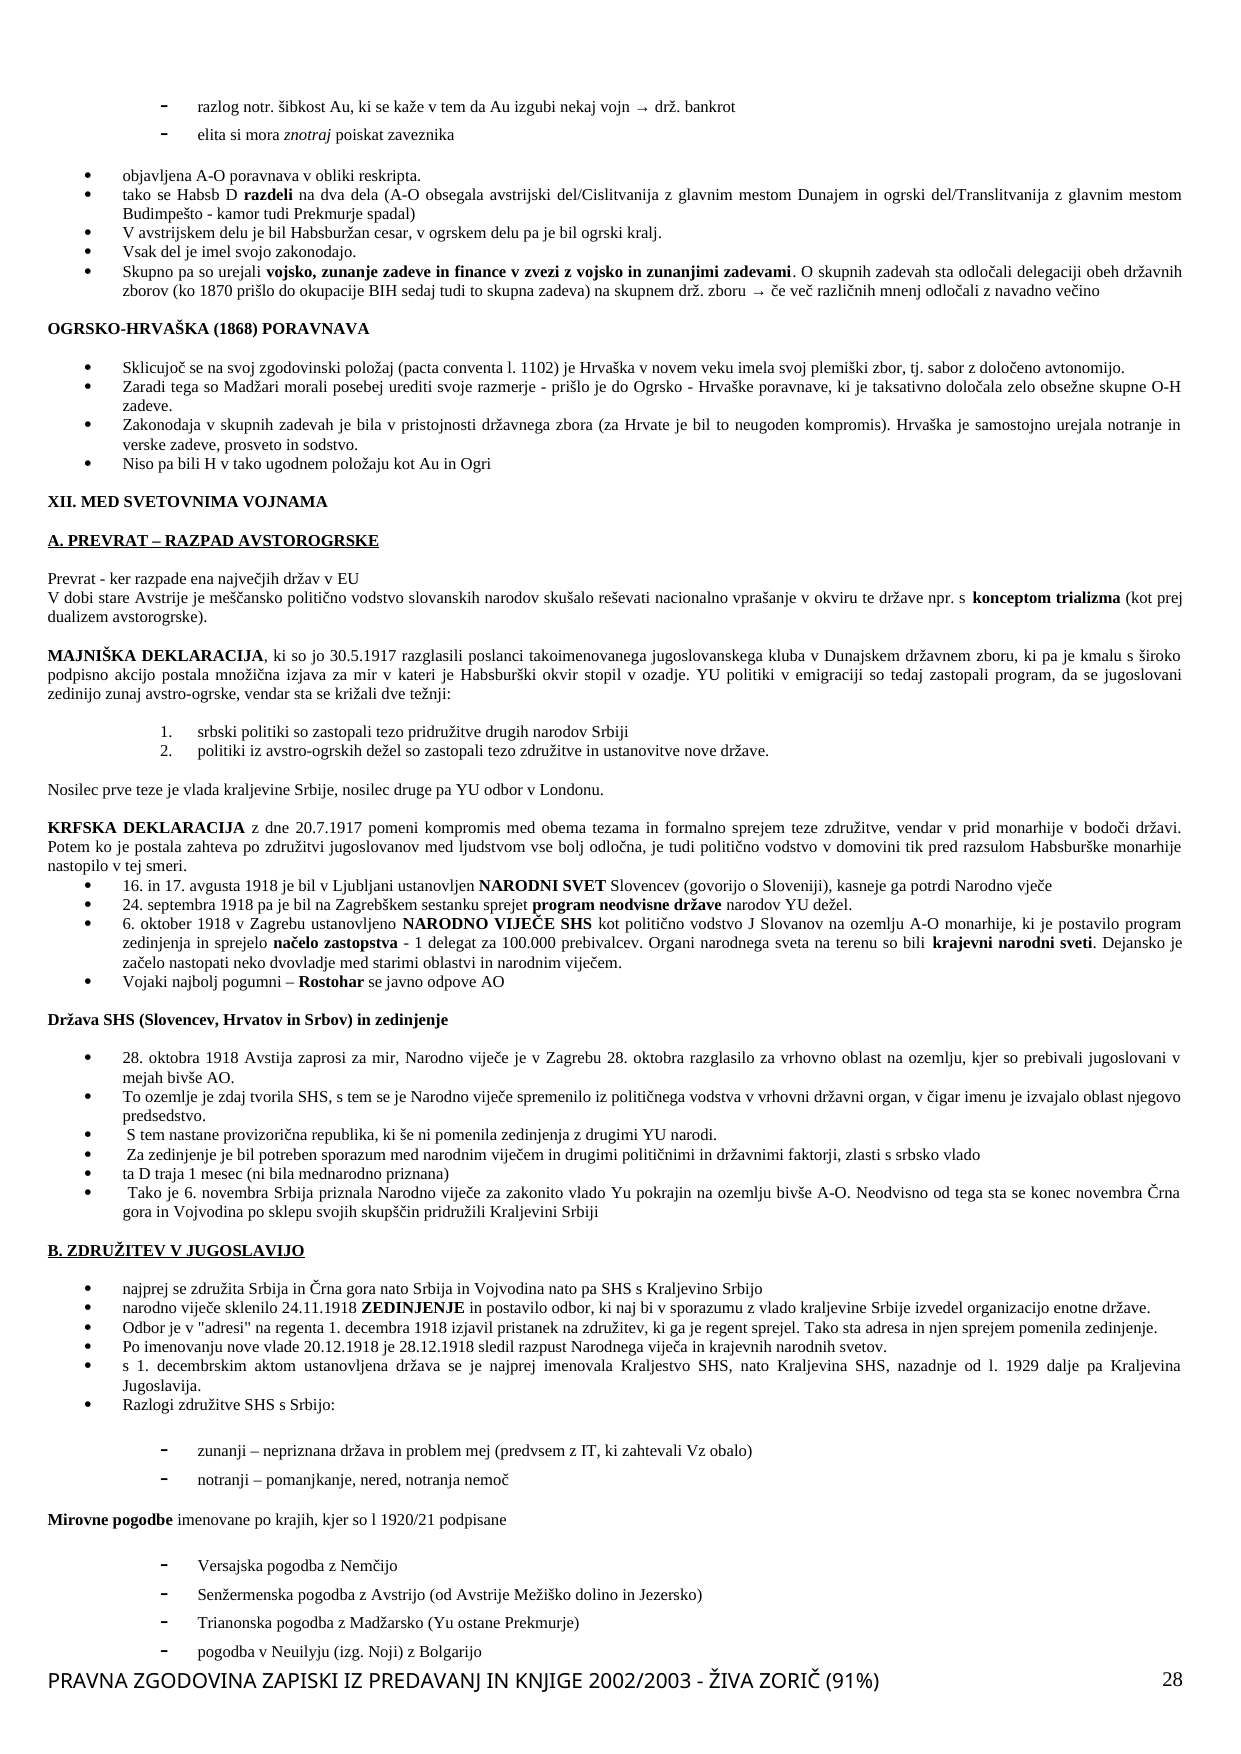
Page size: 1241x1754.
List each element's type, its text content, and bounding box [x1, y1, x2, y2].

list Zakonodaja v skupnih zadevah je bila v pristojnosti državnega zbora (za Hrvate je bil to neugoden kompromis). Hrvaška je samostojno urejala notranje in verske zadeve, prosveto in sodstvo. [85, 415, 1183, 454]
list najprej se združita Srbija in Črna gora nato Srbija in Vojvodina nato pa SHS s Kraljevino Srbijo [85, 1279, 1183, 1298]
list V avstrijskem delu je bil Habsburžan cesar, v ogrskem delu pa je bil ogrski kralj. [85, 223, 1183, 242]
text MAJNIŠKA DEKLARACIJA, ki so jo 30.5.1917 razglasili poslanci takoimenovanega jugoslovanskega kluba v Dunajskem državnem zboru, ki pa je kmalu s široko podpisno akcijo postala množična izjava za mir v kateri je Habsburški okvir stopil v ozadje. YU politiki v emigraciji so tedaj zastopali program, da se jugoslovani zedinijo zunaj avstro-ogrske, vendar sta se križali dve težnji: [47, 645, 1183, 703]
text KRFSKA DEKLARACIJA z dne 20.7.1917 pomeni kompromis med obema tezama in formalno sprejem teze združitve, vendar v prid monarhije v bodoči državi. Potem ko je postala zahteva po združitvi jugoslovanov med ljudstvom vse bolj odločna, je tudi politično vodstvo v domovini tik pred razsulom Habsburške monarhije nastopilo v tej smeri. [47, 818, 1183, 875]
list To ozemlje je zdaj tvorila SHS, s tem se je Narodno viječe spremenilo iz političnega vodstva v vrhovni državni organ, v čigar imenu je izvajalo oblast njegovo predsedstvo. [85, 1087, 1183, 1125]
list Razlogi združitve SHS s Srbijo: [85, 1394, 1183, 1414]
text Mirovne pogodbe imenovane po krajih, kjer so l 1920/21 podpisane [47, 1509, 1183, 1529]
list Versajska pogodba z Nemčijo [160, 1548, 1183, 1577]
list 6. oktober 1918 v Zagrebu ustanovljeno NARODNO VIJEČE SHS kot politično vodstvo J Slovanov na ozemlju A-O monarhije, ki je postavilo program zedinjenja in sprejelo načelo zastopstva - 1 delegat za 100.000 prebivalcev. Organi narodnega sveta na terenu so bili krajevni narodni sveti. Dejansko je začelo nastopati neko dvovladje med starimi oblastvi in narodnim viječem. [85, 914, 1183, 972]
list zunanji – nepriznana država in problem mej (predvsem z IT, ki zahtevali Vz obalo) [160, 1433, 1183, 1462]
list elita si mora znotraj poiskat zaveznika [160, 117, 1183, 146]
list Zaradi tega so Madžari morali posebej urediti svoje razmerje - prišlo je do Ogrsko - Hrvaške poravnave, ki je taksativno določala zelo obsežne skupne O-H zadeve. [85, 377, 1183, 415]
list pogodba v Neuilyju (izg. Noji) z Bolgarijo [160, 1634, 1183, 1663]
list Senžermenska pogodba z Avstrijo (od Avstrije Mežiško dolino in Jezersko) [160, 1577, 1183, 1605]
text A. prevrat – razpad avstorogrske [47, 530, 1183, 549]
list Niso pa bili H v tako ugodnem položaju kot Au in Ogri [85, 454, 1183, 473]
list notranji – pomanjkanje, nered, notranja nemoč [160, 1462, 1183, 1490]
list tako se Habsb D razdeli na dva dela (A-O obsegala avstrijski del/Cislitvanija z glavnim mestom Dunajem in ogrski del/Translitvanija z glavnim mestom Budimpešto - kamor tudi Prekmurje spadal) [85, 184, 1183, 223]
list s 1. decembrskim aktom ustanovljena država se je najprej imenovala Kraljestvo SHS, nato Kraljevina SHS, nazadnje od l. 1929 dalje pa Kraljevina Jugoslavija. [85, 1356, 1183, 1394]
text XII. MED SVETOVNIMA VOJNAMA [47, 492, 1183, 511]
list Vojaki najbolj pogumni – Rostohar se javno odpove AO [85, 972, 1183, 991]
list 24. septembra 1918 pa je bil na Zagrebškem sestanku sprejet program neodvisne države narodov YU dežel. [85, 895, 1183, 914]
list srbski politiki so zastopali tezo pridružitve drugih narodov Srbiji [160, 722, 1183, 741]
text Prevrat - ker razpade ena največjih držav v eu [47, 569, 1183, 588]
text Država SHS (Slovencev, Hrvatov in Srbov) in zedinjenje [47, 1010, 1183, 1029]
list 16. in 17. avgusta 1918 je bil v Ljubljani ustanovljen NARODNI SVET Slovencev (govorijo o Sloveniji), kasneje ga potrdi Narodno vječe [85, 875, 1183, 895]
list Sklicujoč se na svoj zgodovinski položaj (pacta conventa l. 1102) je Hrvaška v novem veku imela svoj plemiški zbor, tj. sabor z določeno avtonomijo. [85, 357, 1183, 377]
list Tako je 6. novembra Srbija priznala Narodno viječe za zakonito vlado Yu pokrajin na ozemlju bivše A-O. Neodvisno od tega sta se konec novembra Črna gora in Vojvodina po sklepu svojih skupščin pridružili Kraljevini Srbiji [85, 1183, 1183, 1221]
list politiki iz avstro-ogrskih dežel so zastopali tezo združitve in ustanovitve nove države. [160, 741, 1183, 760]
text Ogrsko-hrvaška (1868) poravnava [47, 319, 1183, 338]
list 28. oktobra 1918 Avstija zaprosi za mir, Narodno viječe je v Zagrebu 28. oktobra razglasilo za vrhovno oblast na ozemlju, kjer so prebivali jugoslovani v mejah bivše AO. [85, 1048, 1183, 1087]
list S tem nastane provizorična republika, ki še ni pomenila zedinjenja z drugimi YU narodi. [85, 1125, 1183, 1144]
text Nosilec prve teze je vlada kraljevine Srbije, nosilec druge pa YU odbor v Londonu. [47, 779, 1183, 799]
list Vsak del je imel svojo zakonodajo. [85, 242, 1183, 262]
list objavljena A-O poravnava v obliki reskripta. [85, 165, 1183, 184]
list Odbor je v "adresi" na regenta 1. decembra 1918 izjavil pristanek na združitev, ki ga je regent sprejel. Tako sta adresa in njen sprejem pomenila zedinjenje. [85, 1317, 1183, 1337]
list Skupno pa so urejali vojsko, zunanje zadeve in finance v zvezi z vojsko in zunanjimi zadevami. O skupnih zadevah sta odločali delegaciji obeh državnih zborov (ko 1870 prišlo do okupacije BIH sedaj tudi to skupna zadeva) na skupnem drž. zboru → če več različnih mnenj odločali z navadno večino [85, 262, 1183, 300]
list Trianonska pogodba z Madžarsko (Yu ostane Prekmurje) [160, 1605, 1183, 1634]
list Za zedinjenje je bil potreben sporazum med narodnim viječem in drugimi političnimi in državnimi faktorji, zlasti s srbsko vlado [85, 1144, 1183, 1164]
text V dobi stare Avstrije je meščansko politično vodstvo slovanskih narodov skušalo reševati nacionalno vprašanje v okviru te države npr. s konceptom trializma (kot prej dualizem avstorogrske). [47, 588, 1183, 626]
list narodno viječe sklenilo 24.11.1918 ZEDINJENJE in postavilo odbor, ki naj bi v sporazumu z vlado kraljevine Srbije izvedel organizacijo enotne države. [85, 1298, 1183, 1317]
list razlog notr. šibkost Au, ki se kaže v tem da Au izgubi nekaj vojn → drž. bankrot [160, 89, 1183, 117]
text b. združitev v jugoslavijo [47, 1241, 1183, 1260]
list Po imenovanju nove vlade 20.12.1918 je 28.12.1918 sledil razpust Narodnega viječa in krajevnih narodnih svetov. [85, 1337, 1183, 1356]
list ta D traja 1 mesec (ni bila mednarodno priznana) [85, 1164, 1183, 1183]
